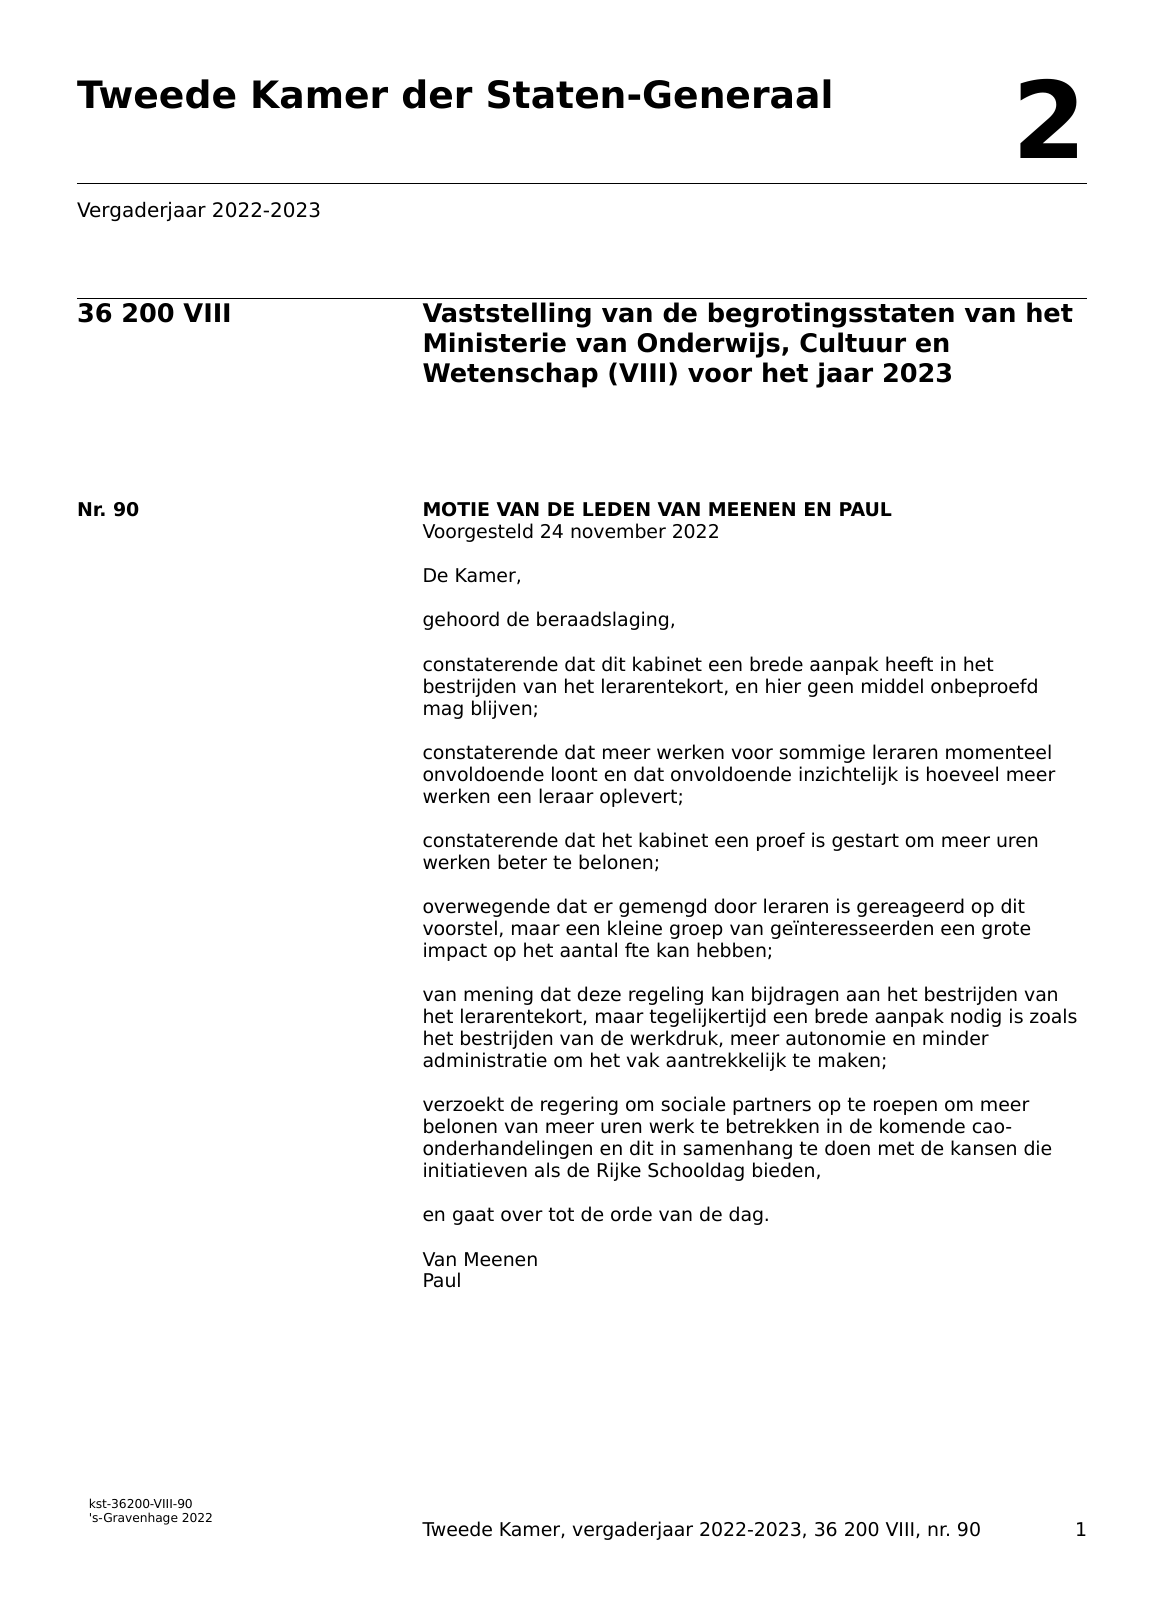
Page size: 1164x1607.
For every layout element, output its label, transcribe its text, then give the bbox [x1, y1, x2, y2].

subtitle 36 200 VIII Vaststelling van de begrotingsstaten van het Ministerie van Onderwijs, Cultuur en Wetenschap (VIII) voor het jaar 2023 [77, 299, 1087, 388]
subtitle Nr. 90 MOTIE VAN DE LEDEN VAN MEENEN EN PAUL [77, 499, 1087, 521]
text overwegende dat er gemengd door leraren is gereageerd op dit voorstel, maar een kleine groep van geïnteresseerden een grote impact op het aantal fte kan hebben; [422, 896, 1087, 962]
table_cell Vergaderjaar 2022-2023 [77, 184, 1087, 298]
text Voorgesteld 24 november 2022 [422, 521, 1087, 543]
text van mening dat deze regeling kan bijdragen aan het bestrijden van het lerarentekort, maar tegelijkertijd een brede aanpak nodig is zoals het bestrijden van de werkdruk, meer autonomie en minder administratie om het vak aantrekkelijk te maken; [422, 984, 1087, 1072]
text constaterende dat meer werken voor sommige leraren momenteel onvoldoende loont en dat onvoldoende inzichtelijk is hoeveel meer werken een leraar oplevert; [422, 742, 1087, 808]
table_header 2 [886, 59, 1087, 183]
text Van Meenen [422, 1248, 1087, 1270]
text De Kamer, [422, 565, 1087, 587]
text en gaat over tot de orde van de dag. [422, 1204, 1087, 1226]
text 's-Gravenhage 2022 [88, 1511, 323, 1525]
text constaterende dat dit kabinet een brede aanpak heeft in het bestrijden van het lerarentekort, en hier geen middel onbeproefd mag blijven; [422, 653, 1087, 719]
text constaterende dat het kabinet een proef is gestart om meer uren werken beter te belonen; [422, 830, 1087, 874]
text verzoekt de regering om sociale partners op te roepen om meer belonen van meer uren werk te betrekken in de komende cao-onderhandelingen en dit in samenhang te doen met de kansen die initiatieven als de Rijke Schooldag bieden, [422, 1094, 1087, 1182]
text kst-36200-VIII-90 [88, 1497, 323, 1511]
text Paul [422, 1270, 1087, 1292]
text gehoord de beraadslaging, [422, 609, 1087, 631]
table_header Tweede Kamer der Staten-Generaal [77, 59, 886, 183]
